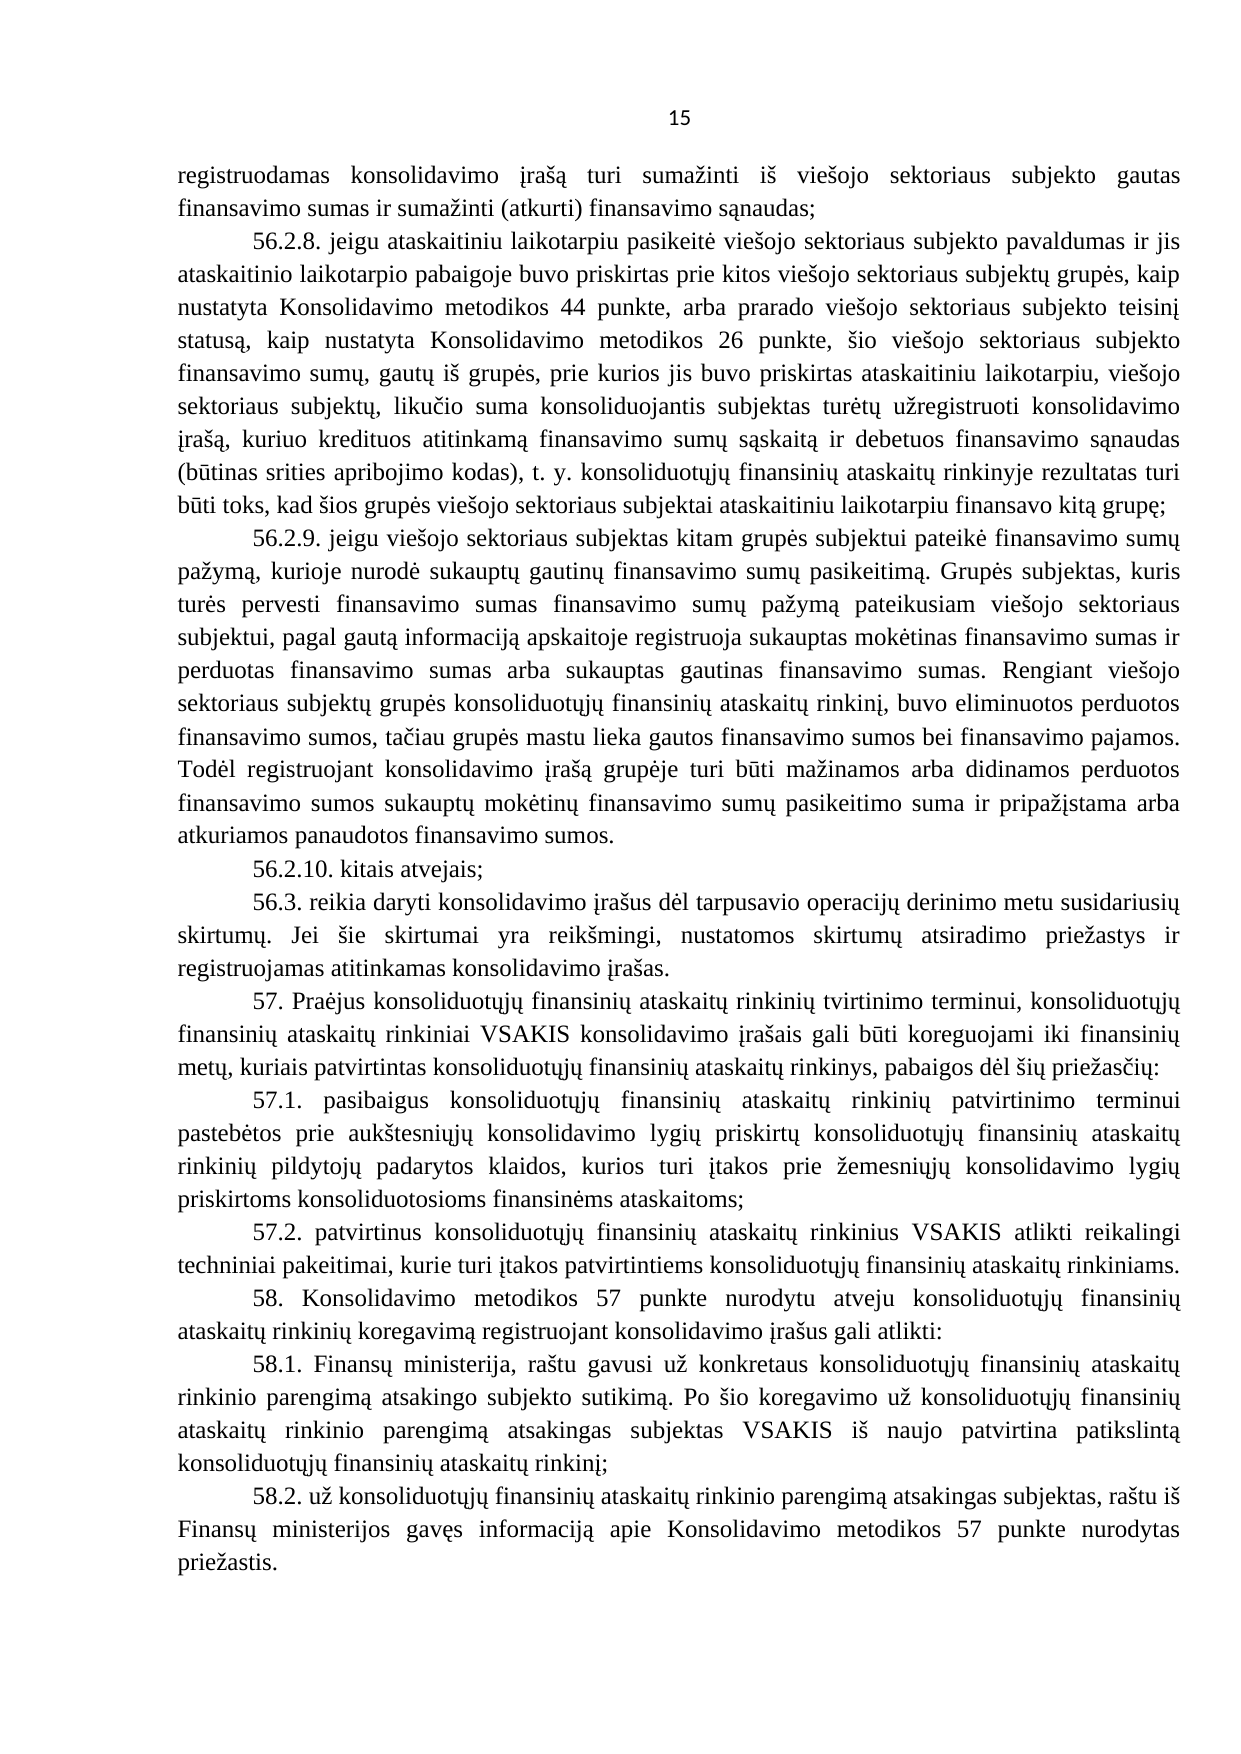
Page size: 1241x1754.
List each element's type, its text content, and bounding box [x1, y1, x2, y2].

text 57.2. patvirtinus konsoliduotųjų finansinių ataskaitų rinkinius VSAKIS atlikti reikalingi techniniai pakeitimai, kurie turi įtakos patvirtintiems konsoliduotųjų finansinių ataskaitų rinkiniams. [177, 1217, 1181, 1279]
text 57. Praėjus konsoliduotųjų finansinių ataskaitų rinkinių tvirtinimo terminui, konsoliduotųjų finansinių ataskaitų rinkiniai VSAKIS konsolidavimo įrašais gali būti koreguojami iki finansinių metų, kuriais patvirtintas konsoliduotųjų finansinių ataskaitų rinkinys, pabaigos dėl šių priežasčių: [177, 986, 1181, 1081]
text 58. Konsolidavimo metodikos 57 punkte nurodytu atveju konsoliduotųjų finansinių ataskaitų rinkinių koregavimą registruojant konsolidavimo įrašus gali atlikti: [177, 1283, 1181, 1345]
text 56.2.10. kitais atvejais; [177, 854, 1181, 882]
text 56.2.9. jeigu viešojo sektoriaus subjektas kitam grupės subjektui pateikė finansavimo sumų pažymą, kurioje nurodė sukauptų gautinų finansavimo sumų pasikeitimą. Grupės subjektas, kuris turės pervesti finansavimo sumas finansavimo sumų pažymą pateikusiam viešojo sektoriaus subjektui, pagal gautą informaciją apskaitoje registruoja sukauptas mokėtinas finansavimo sumas ir perduotas finansavimo sumas arba sukauptas gautinas finansavimo sumas. Rengiant viešojo sektoriaus subjektų grupės konsoliduotųjų finansinių ataskaitų rinkinį, buvo eliminuotos perduotos finansavimo sumos, tačiau grupės mastu lieka gautos finansavimo sumos bei finansavimo pajamos. Todėl registruojant konsolidavimo įrašą grupėje turi būti mažinamos arba didinamos perduotos finansavimo sumos sukauptų mokėtinų finansavimo sumų pasikeitimo suma ir pripažįstama arba atkuriamos panaudotos finansavimo sumos. [177, 523, 1181, 849]
text 58.2. už konsoliduotųjų finansinių ataskaitų rinkinio parengimą atsakingas subjektas, raštu iš Finansų ministerijos gavęs informaciją apie Konsolidavimo metodikos 57 punkte nurodytas priežastis. [177, 1481, 1181, 1576]
text 56.2.8. jeigu ataskaitiniu laikotarpiu pasikeitė viešojo sektoriaus subjekto pavaldumas ir jis ataskaitinio laikotarpio pabaigoje buvo priskirtas prie kitos viešojo sektoriaus subjektų grupės, kaip nustatyta Konsolidavimo metodikos 44 punkte, arba prarado viešojo sektoriaus subjekto teisinį statusą, kaip nustatyta Konsolidavimo metodikos 26 punkte, šio viešojo sektoriaus subjekto finansavimo sumų, gautų iš grupės, prie kurios jis buvo priskirtas ataskaitiniu laikotarpiu, viešojo sektoriaus subjektų, likučio suma konsoliduojantis subjektas turėtų užregistruoti konsolidavimo įrašą, kuriuo kredituos atitinkamą finansavimo sumų sąskaitą ir debetuos finansavimo sąnaudas (būtinas srities apribojimo kodas), t. y. konsoliduotųjų finansinių ataskaitų rinkinyje rezultatas turi būti toks, kad šios grupės viešojo sektoriaus subjektai ataskaitiniu laikotarpiu finansavo kitą grupę; [177, 226, 1181, 519]
text 57.1. pasibaigus konsoliduotųjų finansinių ataskaitų rinkinių patvirtinimo terminui pastebėtos prie aukštesniųjų konsolidavimo lygių priskirtų konsoliduotųjų finansinių ataskaitų rinkinių pildytojų padarytos klaidos, kurios turi įtakos prie žemesniųjų konsolidavimo lygių priskirtoms konsoliduotosioms finansinėms ataskaitoms; [177, 1085, 1181, 1213]
text 56.3. reikia daryti konsolidavimo įrašus dėl tarpusavio operacijų derinimo metu susidariusių skirtumų. Jei šie skirtumai yra reikšmingi, nustatomos skirtumų atsiradimo priežastys ir registruojamas atitinkamas konsolidavimo įrašas. [177, 887, 1181, 981]
text 58.1. Finansų ministerija, raštu gavusi už konkretaus konsoliduotųjų finansinių ataskaitų rinkinio parengimą atsakingo subjekto sutikimą. Po šio koregavimo už konsoliduotųjų finansinių ataskaitų rinkinio parengimą atsakingas subjektas VSAKIS iš naujo patvirtina patikslintą konsoliduotųjų finansinių ataskaitų rinkinį; [177, 1349, 1181, 1477]
text registruodamas konsolidavimo įrašą turi sumažinti iš viešojo sektoriaus subjekto gautas finansavimo sumas ir sumažinti (atkurti) finansavimo sąnaudas; [177, 160, 1181, 222]
